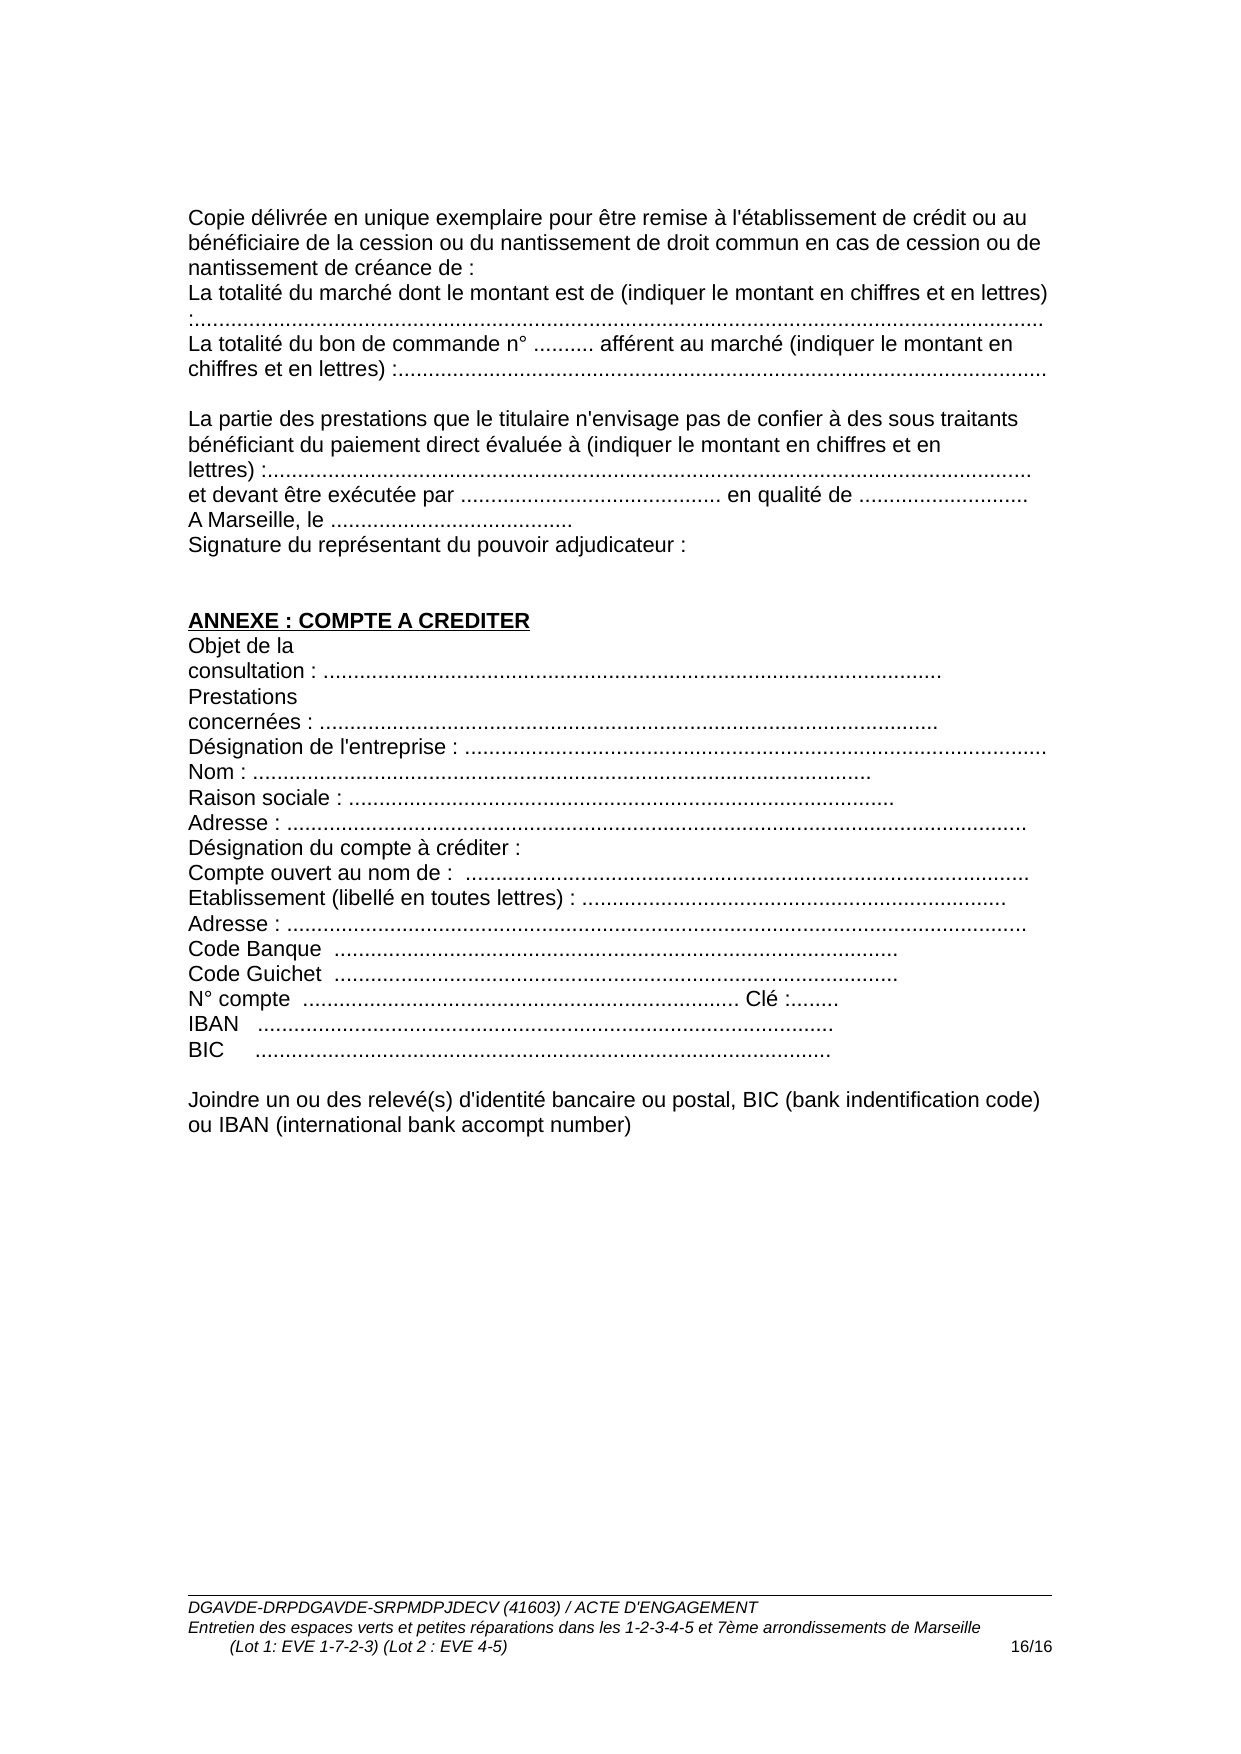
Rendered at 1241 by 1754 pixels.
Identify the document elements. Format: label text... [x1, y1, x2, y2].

text Copie délivrée en unique exemplaire pour être remise à l'établissement de crédit ou au bénéficiaire de la cession ou du nantissement de droit commun en cas de cession ou de nantissement de créance de : [188, 204, 1052, 280]
text Objet de la consultation : ...................................................................................................... [188, 633, 1052, 683]
text La totalité du bon de commande n° .......... afférent au marché (indiquer le montant en chiffres et en lettres) :........................................................................................................... [188, 331, 1052, 381]
text Code Banque ............................................................................................. [188, 936, 1052, 961]
text Compte ouvert au nom de : ............................................................................................. [188, 860, 1052, 885]
text IBAN ............................................................................................... [188, 1011, 1052, 1036]
text N° compte ........................................................................ Clé :........ [188, 986, 1052, 1011]
text Raison sociale : .......................................................................................... [188, 784, 1052, 809]
text Désignation de l'entreprise : ................................................................................................ [188, 734, 1052, 759]
text Prestations concernées : ...................................................................................................... [188, 683, 1052, 734]
text Etablissement (libellé en toutes lettres) : ...................................................................... [188, 885, 1052, 910]
text Signature du représentant du pouvoir adjudicateur : [188, 532, 1052, 557]
text ANNEXE : COMPTE A CREDITER [188, 608, 1052, 633]
text Nom : ...................................................................................................... [188, 759, 1052, 784]
text Désignation du compte à créditer : [188, 835, 1052, 860]
text Adresse : .......................................................................................................................... [188, 910, 1052, 936]
text et devant être exécutée par ........................................... en qualité de ............................ [188, 482, 1052, 507]
text Adresse : .......................................................................................................................... [188, 809, 1052, 835]
text La partie des prestations que le titulaire n'envisage pas de confier à des sous traitants bénéficiant du paiement direct évaluée à (indiquer le montant en chiffres et en lettres) :.............................................................................................................................. [188, 406, 1052, 482]
text BIC ............................................................................................... [188, 1036, 1052, 1062]
text A Marseille, le ........................................ [188, 507, 1052, 532]
text Joindre un ou des relevé(s) d'identité bancaire ou postal, BIC (bank indentification code) ou IBAN (international bank accompt number) [188, 1087, 1052, 1137]
text La totalité du marché dont le montant est de (indiquer le montant en chiffres et en lettres) :............................................................................................................................................ [188, 280, 1052, 331]
text Code Guichet ............................................................................................. [188, 961, 1052, 986]
